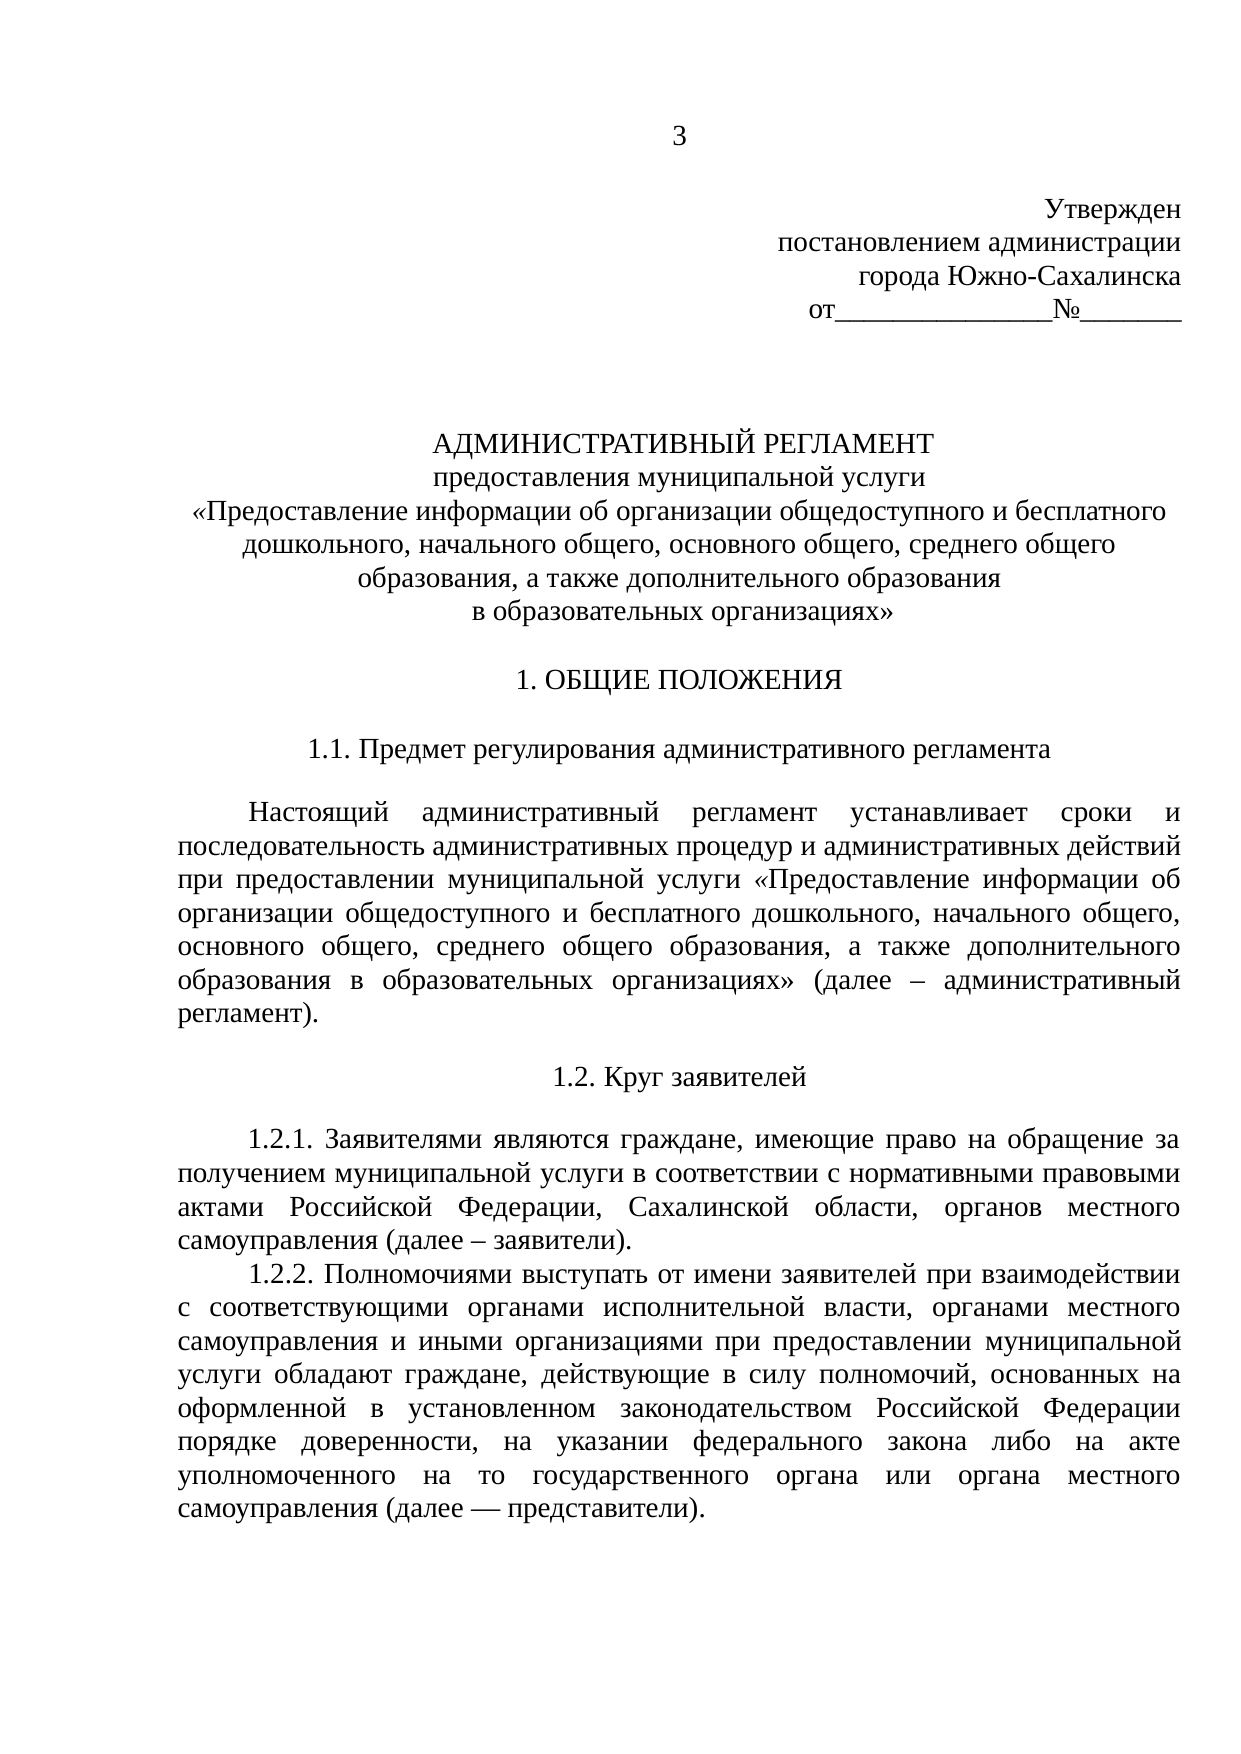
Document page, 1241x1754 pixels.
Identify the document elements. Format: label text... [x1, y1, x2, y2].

title АДМИНИСТРАТИВНЫЙ РЕГЛАМЕНТ [177, 426, 1181, 459]
text 1.1. Предмет регулирования административного регламента [177, 732, 1181, 765]
text 1.2. Круг заявителей [177, 1059, 1181, 1092]
text 1.2.2. Полномочиями выступать от имени заявителей при взаимодействии с соответствующими органами исполнительной власти, органами местного самоуправления и иными организациями при предоставлении муниципальной услуги обладают граждане, действующие в силу полномочий, основанных на оформленной в установленном законодательством Российской Федерации порядке доверенности, на указании федерального закона либо на акте уполномоченного на то государственного органа или органа местного самоуправления (далее — представители). [177, 1256, 1181, 1524]
text в образовательных организациях» [177, 594, 1181, 627]
title предоставления муниципальной услуги [177, 459, 1181, 493]
text Настоящий административный регламент устанавливает сроки и последовательность административных процедур и административных действий при предоставлении муниципальной услуги «Предоставление информации об организации общедоступного и бесплатного дошкольного, начального общего, основного общего, среднего общего образования, а также дополнительного образования в образовательных организациях» (далее – административный регламент). [177, 794, 1181, 1029]
text «Предоставление информации об организации общедоступного и бесплатного дошкольного, начального общего, основного общего, среднего общего образования, а также дополнительного образования [177, 493, 1181, 594]
text города Южно-Сахалинска [177, 258, 1181, 292]
text Утвержден [177, 191, 1181, 225]
text постановлением администрации [177, 225, 1181, 258]
title от_______________№_______ [177, 292, 1181, 325]
text 1. ОБЩИЕ ПОЛОЖЕНИЯ [177, 663, 1181, 696]
text 1.2.1. Заявителями являются граждане, имеющие право на обращение за получением муниципальной услуги в соответствии с нормативными правовыми актами Российской Федерации, Сахалинской области, органов местного самоуправления (далее – заявители). [177, 1122, 1181, 1256]
